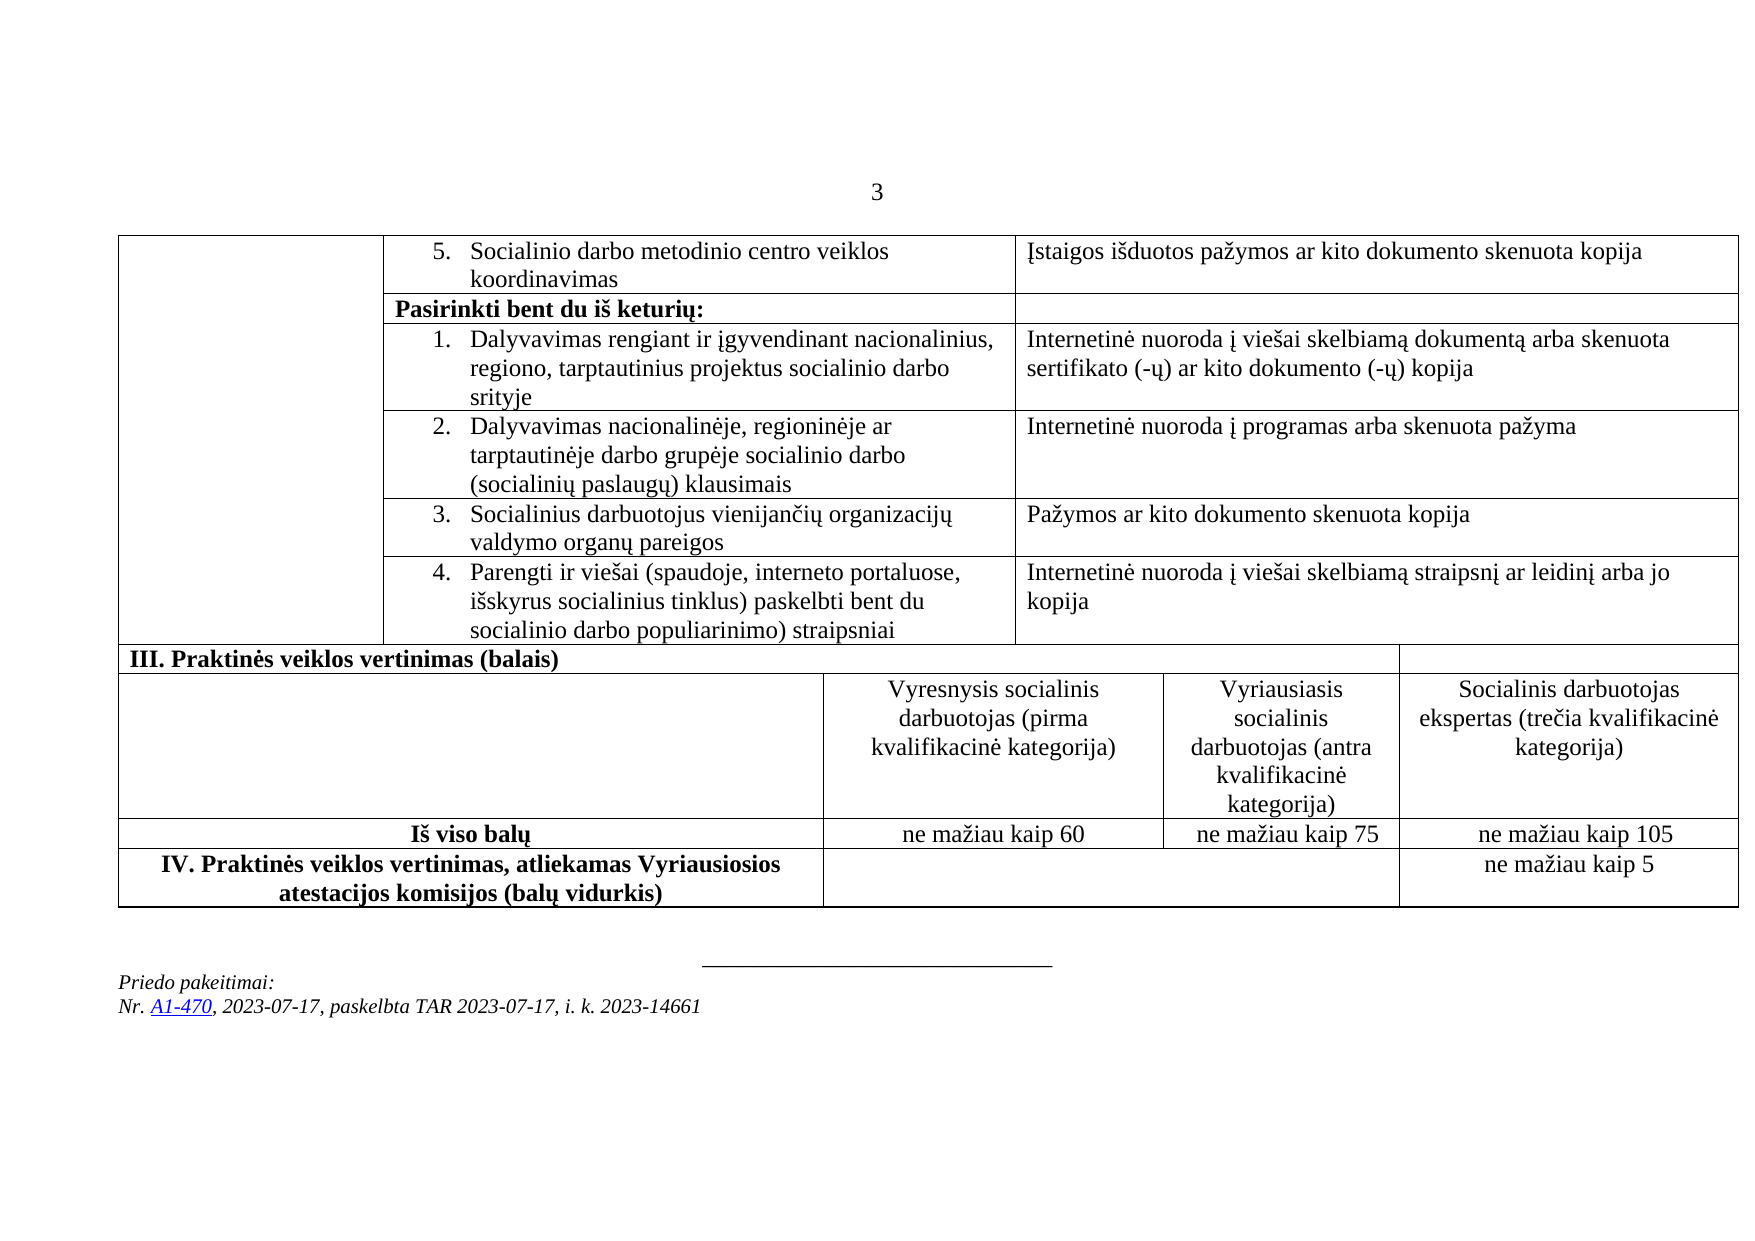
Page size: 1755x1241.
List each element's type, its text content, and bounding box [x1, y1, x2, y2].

text Priedo pakeitimai: [118, 970, 1636, 994]
table_cell [824, 849, 1399, 906]
table_cell [1016, 294, 1738, 323]
text ____________________________ [118, 941, 1636, 970]
table_cell Socialinis darbuotojas ekspertas (trečia kvalifikacinė kategorija) [1400, 674, 1738, 818]
table_cell ne mažiau kaip 105 [1400, 819, 1738, 848]
table_cell ne mažiau kaip 60 [824, 819, 1163, 848]
table_cell Internetinė nuoroda į viešai skelbiamą straipsnį ar leidinį arba jo kopija [1016, 557, 1738, 643]
table_cell Vyresnysis socialinis darbuotojas (pirma kvalifikacinė kategorija) [824, 674, 1163, 818]
table_cell IV. Praktinės veiklos vertinimas, atliekamas Vyriausiosios atestacijos komisijos (balų vidurkis) [119, 849, 823, 906]
table_cell Pasirinkti bent du iš keturių: [384, 294, 1015, 323]
table_cell 2. Dalyvavimas nacionalinėje, regioninėje ar tarptautinėje darbo grupėje socialinio darbo (socialinių paslaugų) klausimais [384, 411, 1015, 498]
table_cell 1. Dalyvavimas rengiant ir įgyvendinant nacionalinius, regiono, tarptautinius projektus socialinio darbo srityje [384, 324, 1015, 410]
table_cell [1400, 645, 1738, 673]
table_cell [119, 236, 383, 643]
table_cell Pažymos ar kito dokumento skenuota kopija [1016, 499, 1738, 556]
table_cell ne mažiau kaip 5 [1400, 849, 1738, 906]
table_cell 3. Socialinius darbuotojus vienijančių organizacijų valdymo organų pareigos [384, 499, 1015, 556]
table_cell III. Praktinės veiklos vertinimas (balais) [119, 645, 1399, 673]
table_cell Internetinė nuoroda į programas arba skenuota pažyma [1016, 411, 1738, 498]
table_cell Iš viso balų [119, 819, 823, 848]
table_cell 5. Socialinio darbo metodinio centro veiklos koordinavimas [384, 236, 1015, 293]
table_cell Įstaigos išduotos pažymos ar kito dokumento skenuota kopija [1016, 236, 1738, 293]
text Nr. A1-470, 2023-07-17, paskelbta TAR 2023-07-17, i. k. 2023-14661 [118, 994, 1636, 1018]
table_cell [119, 674, 823, 818]
table_cell Internetinė nuoroda į viešai skelbiamą dokumentą arba skenuota sertifikato (‑ų) ar kito dokumento (-ų) kopija [1016, 324, 1738, 410]
table_cell Vyriausiasis socialinis darbuotojas (antra kvalifikacinė kategorija) [1164, 674, 1399, 818]
table_cell ne mažiau kaip 75 [1164, 819, 1399, 848]
table_cell 4. Parengti ir viešai (spaudoje, interneto portaluose, išskyrus socialinius tinklus) paskelbti bent du socialinio darbo populiarinimo) straipsniai [384, 557, 1015, 643]
